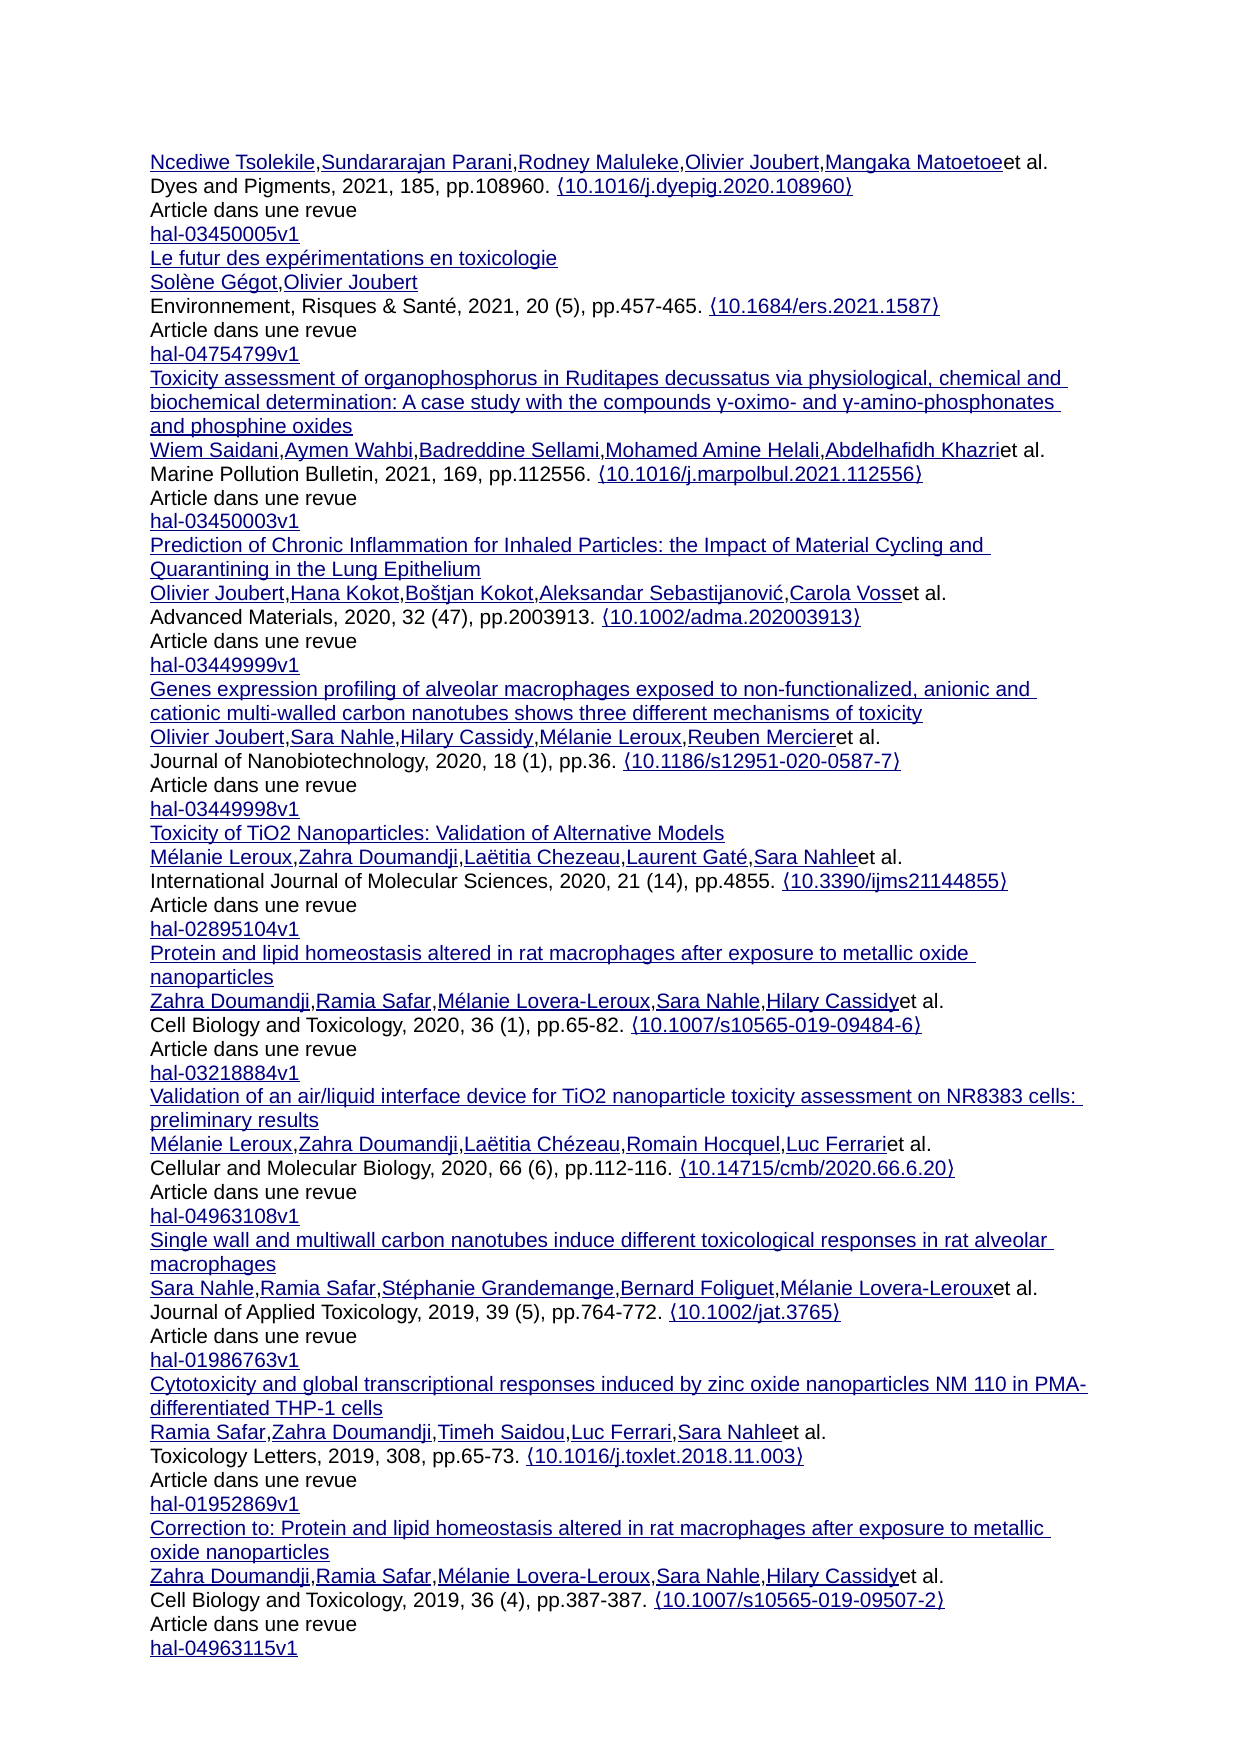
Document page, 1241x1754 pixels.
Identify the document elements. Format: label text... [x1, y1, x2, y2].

table_cell Validation of an air/liquid interface device for TiO2 nanoparticle toxicity assessment on NR8383 cells: preliminary results Mélanie Leroux,Zahra Doumandji,Laëtitia Chézeau,Romain Hocquel,Luc Ferrariet al. Cellular and Molecular Biology, 2020, 66 (6), pp.112-116. ⟨10.14715/cmb/2020.66.6.20⟩ Article dans une revue hal-04963108v1 [150, 1084, 1090, 1228]
table_cell Toxicity assessment of organophosphorus in Ruditapes decussatus via physiological, chemical and biochemical determination: A case study with the compounds γ-oximo- and γ-amino-phosphonates and phosphine oxides Wiem Saidani,Aymen Wahbi,Badreddine Sellami,Mohamed Amine Helali,Abdelhafidh Khazriet al. Marine Pollution Bulletin, 2021, 169, pp.112556. ⟨10.1016/j.marpolbul.2021.112556⟩ Article dans une revue hal-03450003v1 [150, 366, 1090, 533]
table_cell Correction to: Protein and lipid homeostasis altered in rat macrophages after exposure to metallic oxide nanoparticles Zahra Doumandji,Ramia Safar,Mélanie Lovera-Leroux,Sara Nahle,Hilary Cassidyet al. Cell Biology and Toxicology, 2019, 36 (4), pp.387-387. ⟨10.1007/s10565-019-09507-2⟩ Article dans une revue hal-04963115v1 [150, 1516, 1090, 1659]
table_cell Toxicity of TiO2 Nanoparticles: Validation of Alternative Models Mélanie Leroux,Zahra Doumandji,Laëtitia Chezeau,Laurent Gaté,Sara Nahleet al. International Journal of Molecular Sciences, 2020, 21 (14), pp.4855. ⟨10.3390/ijms21144855⟩ Article dans une revue hal-02895104v1 [150, 821, 1090, 941]
table_cell Single wall and multiwall carbon nanotubes induce different toxicological responses in rat alveolar macrophages Sara Nahle,Ramia Safar,Stéphanie Grandemange,Bernard Foliguet,Mélanie Lovera-Lerouxet al. Journal of Applied Toxicology, 2019, 39 (5), pp.764-772. ⟨10.1002/jat.3765⟩ Article dans une revue hal-01986763v1 [150, 1228, 1090, 1372]
table_cell Cytotoxicity and global transcriptional responses induced by zinc oxide nanoparticles NM 110 in PMA-differentiated THP-1 cells Ramia Safar,Zahra Doumandji,Timeh Saidou,Luc Ferrari,Sara Nahleet al. Toxicology Letters, 2019, 308, pp.65-73. ⟨10.1016/j.toxlet.2018.11.003⟩ Article dans une revue hal-01952869v1 [150, 1372, 1090, 1516]
table_cell Genes expression profiling of alveolar macrophages exposed to non-functionalized, anionic and cationic multi-walled carbon nanotubes shows three different mechanisms of toxicity Olivier Joubert,Sara Nahle,Hilary Cassidy,Mélanie Leroux,Reuben Mercieret al. Journal of Nanobiotechnology, 2020, 18 (1), pp.36. ⟨10.1186/s12951-020-0587-7⟩ Article dans une revue hal-03449998v1 [150, 677, 1090, 821]
table_cell Prediction of Chronic Inflammation for Inhaled Particles: the Impact of Material Cycling and Quarantining in the Lung Epithelium Olivier Joubert,Hana Kokot,Boštjan Kokot,Aleksandar Sebastijanović,Carola Vosset al. Advanced Materials, 2020, 32 (47), pp.2003913. ⟨10.1002/adma.202003913⟩ Article dans une revue hal-03449999v1 [150, 533, 1090, 677]
table_cell Ncediwe Tsolekile,Sundararajan Parani,Rodney Maluleke,Olivier Joubert,Mangaka Matoetoeet al. Dyes and Pigments, 2021, 185, pp.108960. ⟨10.1016/j.dyepig.2020.108960⟩ Article dans une revue hal-03450005v1 [150, 150, 1090, 246]
table_cell Le futur des expérimentations en toxicologie Solène Gégot,Olivier Joubert Environnement, Risques & Santé, 2021, 20 (5), pp.457-465. ⟨10.1684/ers.2021.1587⟩ Article dans une revue hal-04754799v1 [150, 246, 1090, 366]
table_cell Protein and lipid homeostasis altered in rat macrophages after exposure to metallic oxide nanoparticles Zahra Doumandji,Ramia Safar,Mélanie Lovera-Leroux,Sara Nahle,Hilary Cassidyet al. Cell Biology and Toxicology, 2020, 36 (1), pp.65-82. ⟨10.1007/s10565-019-09484-6⟩ Article dans une revue hal-03218884v1 [150, 941, 1090, 1084]
